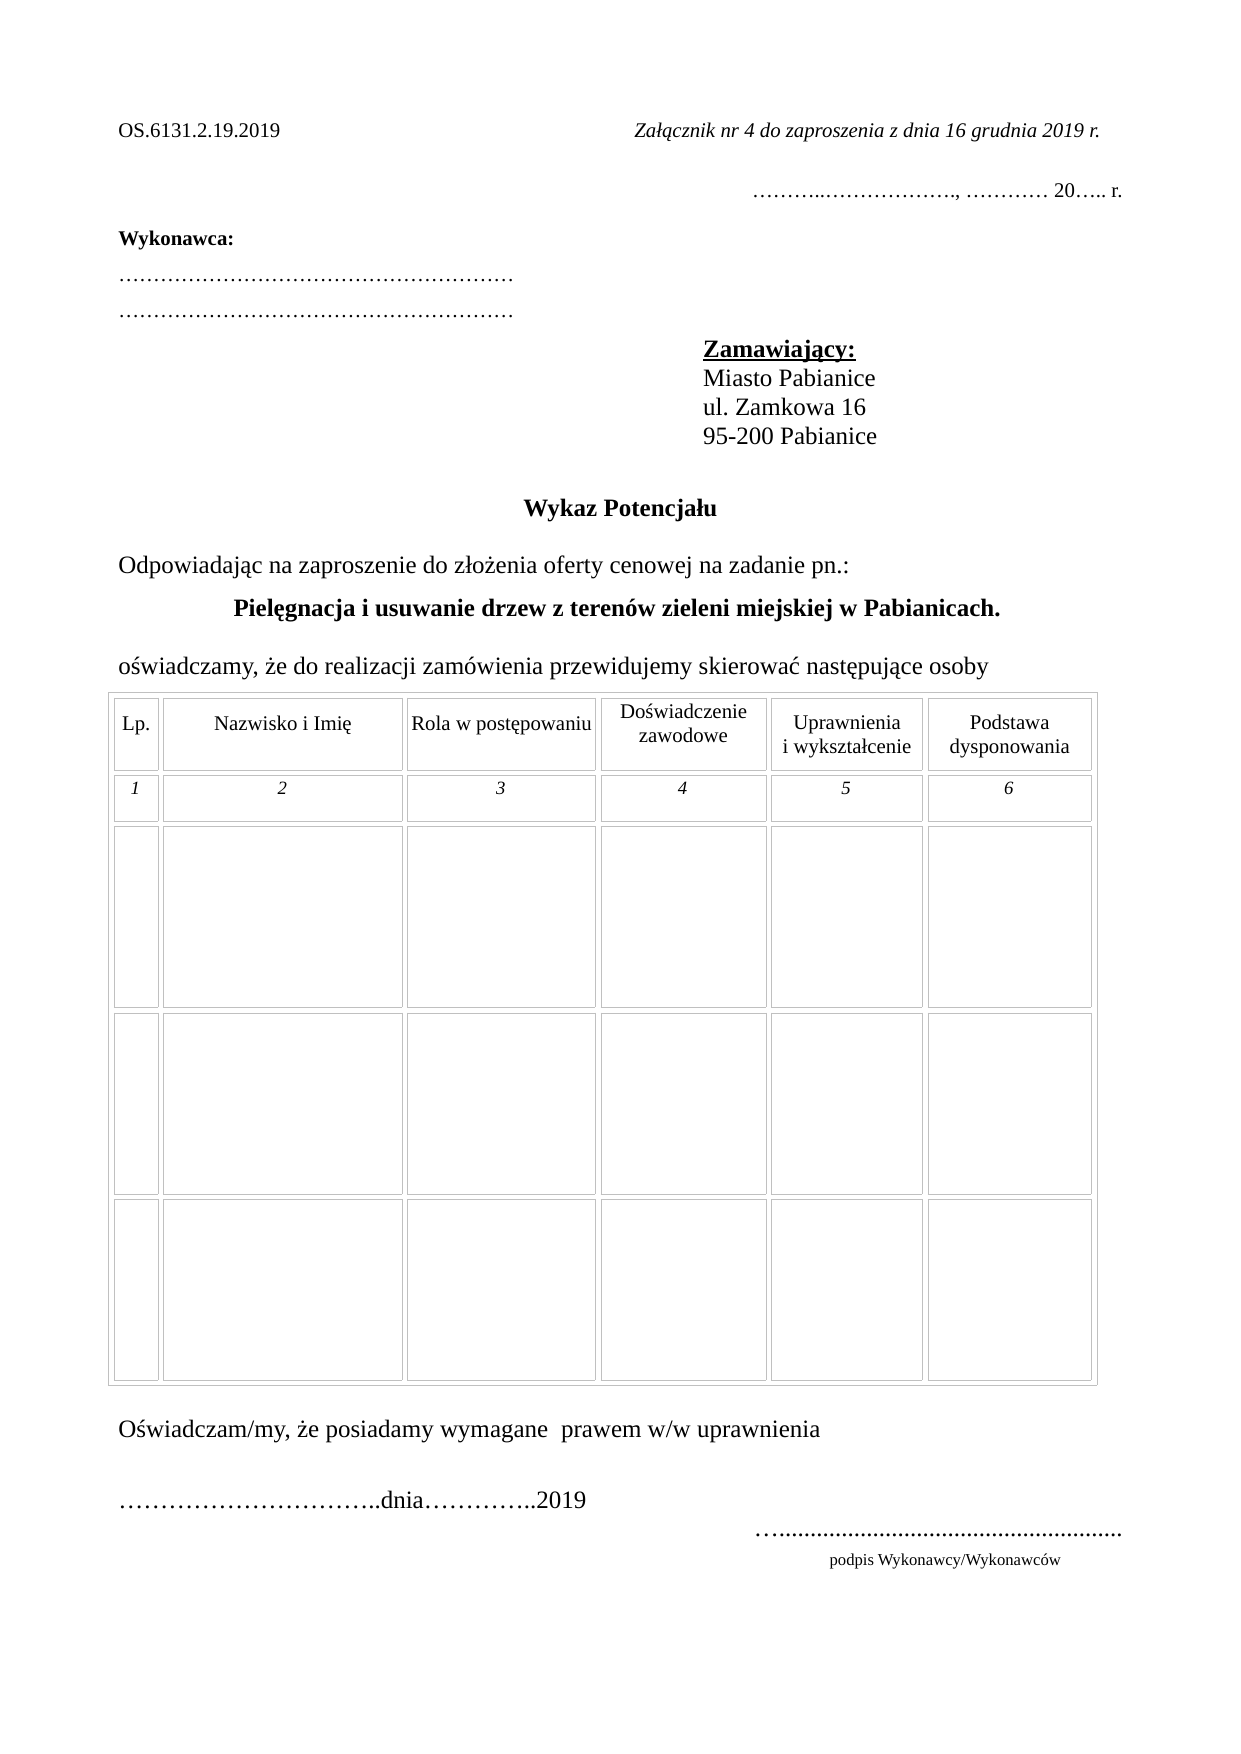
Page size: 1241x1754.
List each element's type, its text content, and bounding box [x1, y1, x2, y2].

table_cell [405, 821, 598, 1007]
table_header Nazwisko i Imię [161, 693, 405, 770]
table_cell [164, 827, 402, 1007]
text …....................................................... [118, 1513, 1122, 1542]
table_cell [598, 1007, 769, 1193]
table_cell 5 [769, 770, 925, 821]
table_cell [929, 827, 1091, 1007]
text …………………………..dnia…………..2019 [118, 1485, 1122, 1513]
table_cell [598, 1194, 769, 1380]
text ………………………………………………… [118, 298, 1122, 322]
text Odpowiadając na zaproszenie do złożenia oferty cenowej na zadanie pn.: [118, 550, 1122, 579]
table_cell 4 [598, 770, 769, 821]
text ul. Zamkowa 16 [703, 392, 1122, 421]
table_cell [772, 1200, 922, 1380]
text Oświadczam/my, że posiadamy wymagane prawem w/w uprawnienia [118, 1414, 1122, 1443]
table_cell [115, 1200, 158, 1380]
table_cell [602, 1014, 766, 1193]
table_cell [405, 1194, 598, 1380]
table_cell [111, 821, 161, 1007]
table_header Rola w postępowaniu [405, 693, 598, 770]
text 95-200 Pabianice [703, 421, 1122, 449]
table_cell [772, 1014, 922, 1193]
table_header Lp. [111, 693, 161, 770]
table_header Podstawa dysponowania [925, 693, 1094, 770]
table_cell [408, 1014, 595, 1193]
table_cell [602, 827, 766, 1007]
table_cell [161, 821, 405, 1007]
text Pielęgnacja i usuwanie drzew z terenów zieleni miejskiej w Pabianicach. [118, 593, 1122, 622]
table_cell [772, 827, 922, 1007]
table_cell [769, 821, 925, 1007]
table_cell 2 [161, 770, 405, 821]
table_header Doświadczenie zawodowe [598, 693, 769, 770]
table_cell [408, 827, 595, 1007]
table_cell [925, 821, 1094, 1007]
table_cell [602, 1200, 766, 1380]
text ………………………………………………… [118, 262, 1122, 286]
table_cell [929, 1014, 1091, 1193]
table_cell [115, 827, 158, 1007]
table_cell [929, 1200, 1091, 1380]
table_cell [769, 1007, 925, 1193]
table_cell [164, 1014, 402, 1193]
text oświadczamy, że do realizacji zamówienia przewidujemy skierować następujące osoby [118, 651, 1122, 680]
text Wykaz Potencjału [118, 493, 1122, 521]
text Zamawiający: [703, 334, 1122, 363]
text OS.6131.2.19.2019 Załącznik nr 4 do zaproszenia z dnia 16 grudnia 2019 r. [118, 118, 1122, 142]
table_cell [164, 1200, 402, 1380]
table_cell [161, 1007, 405, 1193]
table_header Uprawnienia i wykształcenie [769, 693, 925, 770]
table_cell [111, 1194, 161, 1380]
text Miasto Pabianice [703, 363, 1122, 392]
text Wykonawca: [118, 226, 1122, 250]
table_cell 6 [925, 770, 1094, 821]
table_cell 1 [111, 770, 161, 821]
table_cell [161, 1194, 405, 1380]
table_cell [408, 1200, 595, 1380]
table_cell [925, 1007, 1094, 1193]
table_cell [405, 1007, 598, 1193]
table_cell [111, 1007, 161, 1193]
text ………..………………., ………… 20….. r. [118, 178, 1122, 202]
table_cell [925, 1194, 1094, 1380]
table_cell [769, 1194, 925, 1380]
text podpis Wykonawcy/Wykonawców [118, 1542, 1122, 1571]
table_cell [115, 1014, 158, 1193]
table_cell 3 [405, 770, 598, 821]
table_cell [598, 821, 769, 1007]
